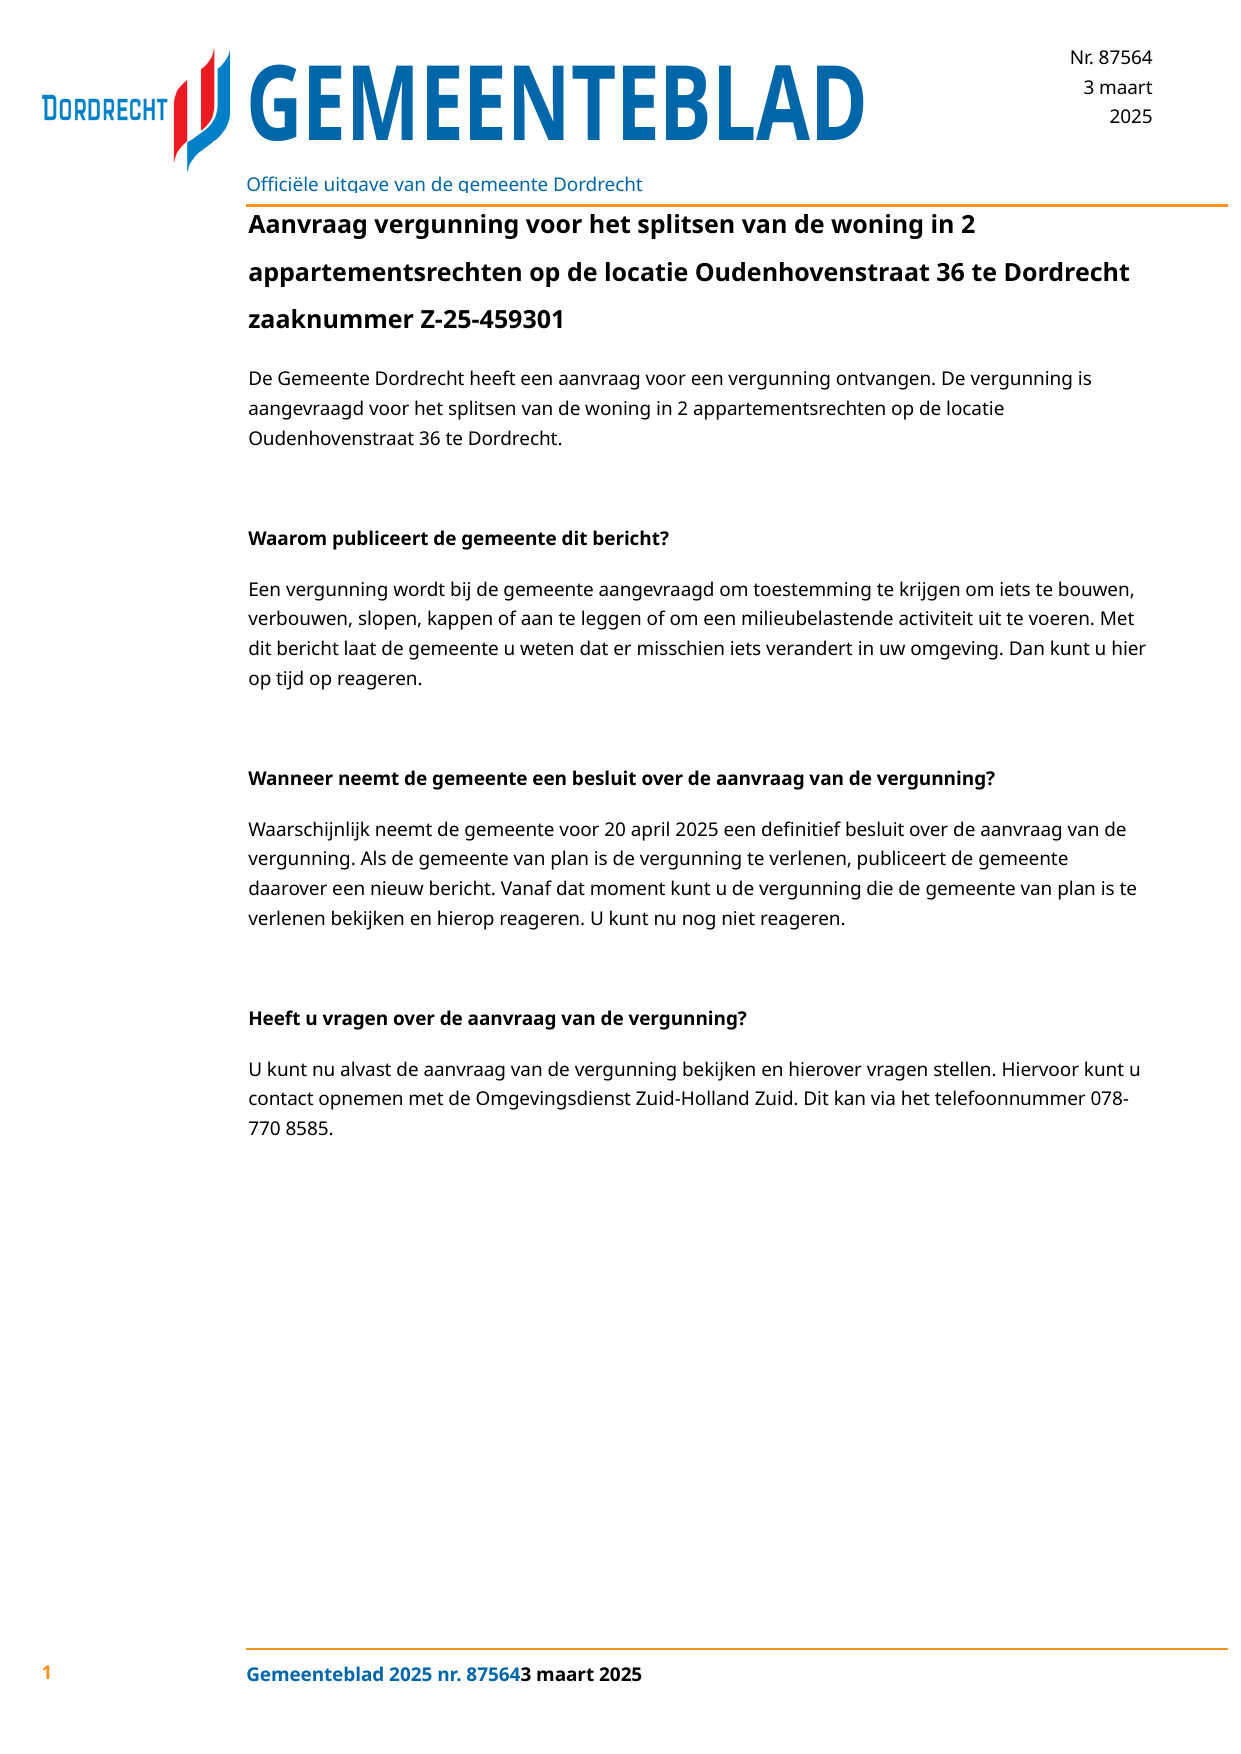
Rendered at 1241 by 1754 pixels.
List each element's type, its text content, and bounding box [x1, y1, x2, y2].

text Aanvraag vergunning voor het splitsen van de woning in 2 appartementsrechten op de locatie Oudenhovenstraat 36 te Dordrecht zaaknummer Z-25-459301 [248, 207, 1152, 336]
text U kunt nu alvast de aanvraag van de vergunning bekijken en hierover vragen stellen. Hiervoor kunt u contact opnemen met de Omgevingsdienst Zuid-Holland Zuid. Dit kan via het telefoonnummer 078-770 8585. [248, 1056, 1152, 1141]
text Wanneer neemt de gemeente een besluit over de aanvraag van de vergunning? [248, 766, 1152, 791]
text De Gemeente Dordrecht heeft een aanvraag voor een vergunning ontvangen. De vergunning is aangevraagd voor het splitsen van de woning in 2 appartementsrechten op de locatie Oudenhovenstraat 36 te Dordrecht. [248, 366, 1152, 450]
text Een vergunning wordt bij de gemeente aangevraagd om toestemming te krijgen om iets te bouwen, verbouwen, slopen, kappen of aan te leggen of om een milieubelastende activiteit uit te voeren. Met dit bericht laat de gemeente u weten dat er misschien iets verandert in uw omgeving. Dan kunt u hier op tijd op reageren. [248, 576, 1152, 690]
picture [41, 47, 231, 172]
text Waarom publiceert de gemeente dit bericht? [248, 526, 1152, 551]
text Waarschijnlijk neemt de gemeente voor 20 april 2025 een definitief besluit over de aanvraag van de vergunning. Als de gemeente van plan is de vergunning te verlenen, publiceert de gemeente daarover een nieuw bericht. Vanaf dat moment kunt u de vergunning die de gemeente van plan is te verlenen bekijken en hierop reageren. U kunt nu nog niet reageren. [248, 816, 1152, 930]
text Heeft u vragen over de aanvraag van de vergunning? [248, 1006, 1152, 1031]
